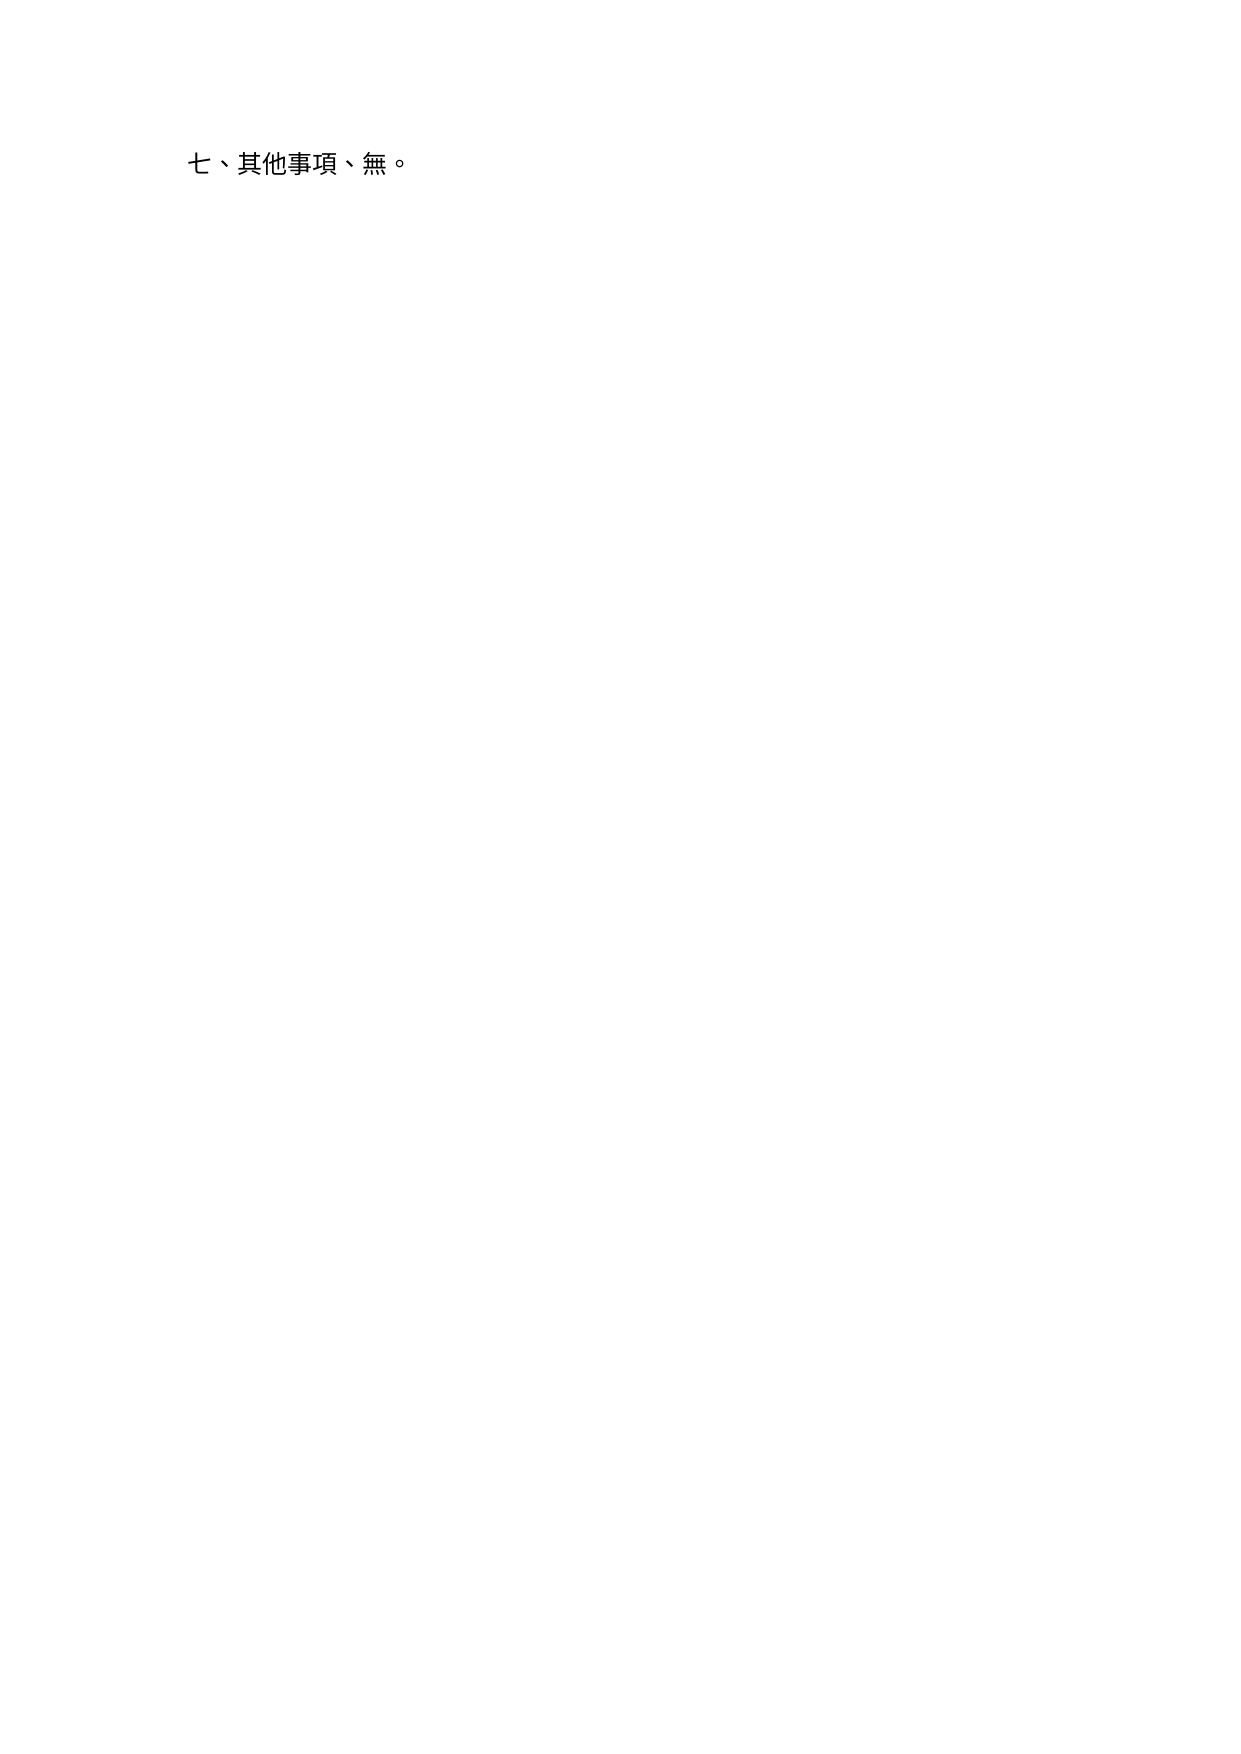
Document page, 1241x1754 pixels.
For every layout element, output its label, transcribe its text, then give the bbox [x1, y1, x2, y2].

text 七、其他事項、無。 [187, 150, 1053, 179]
